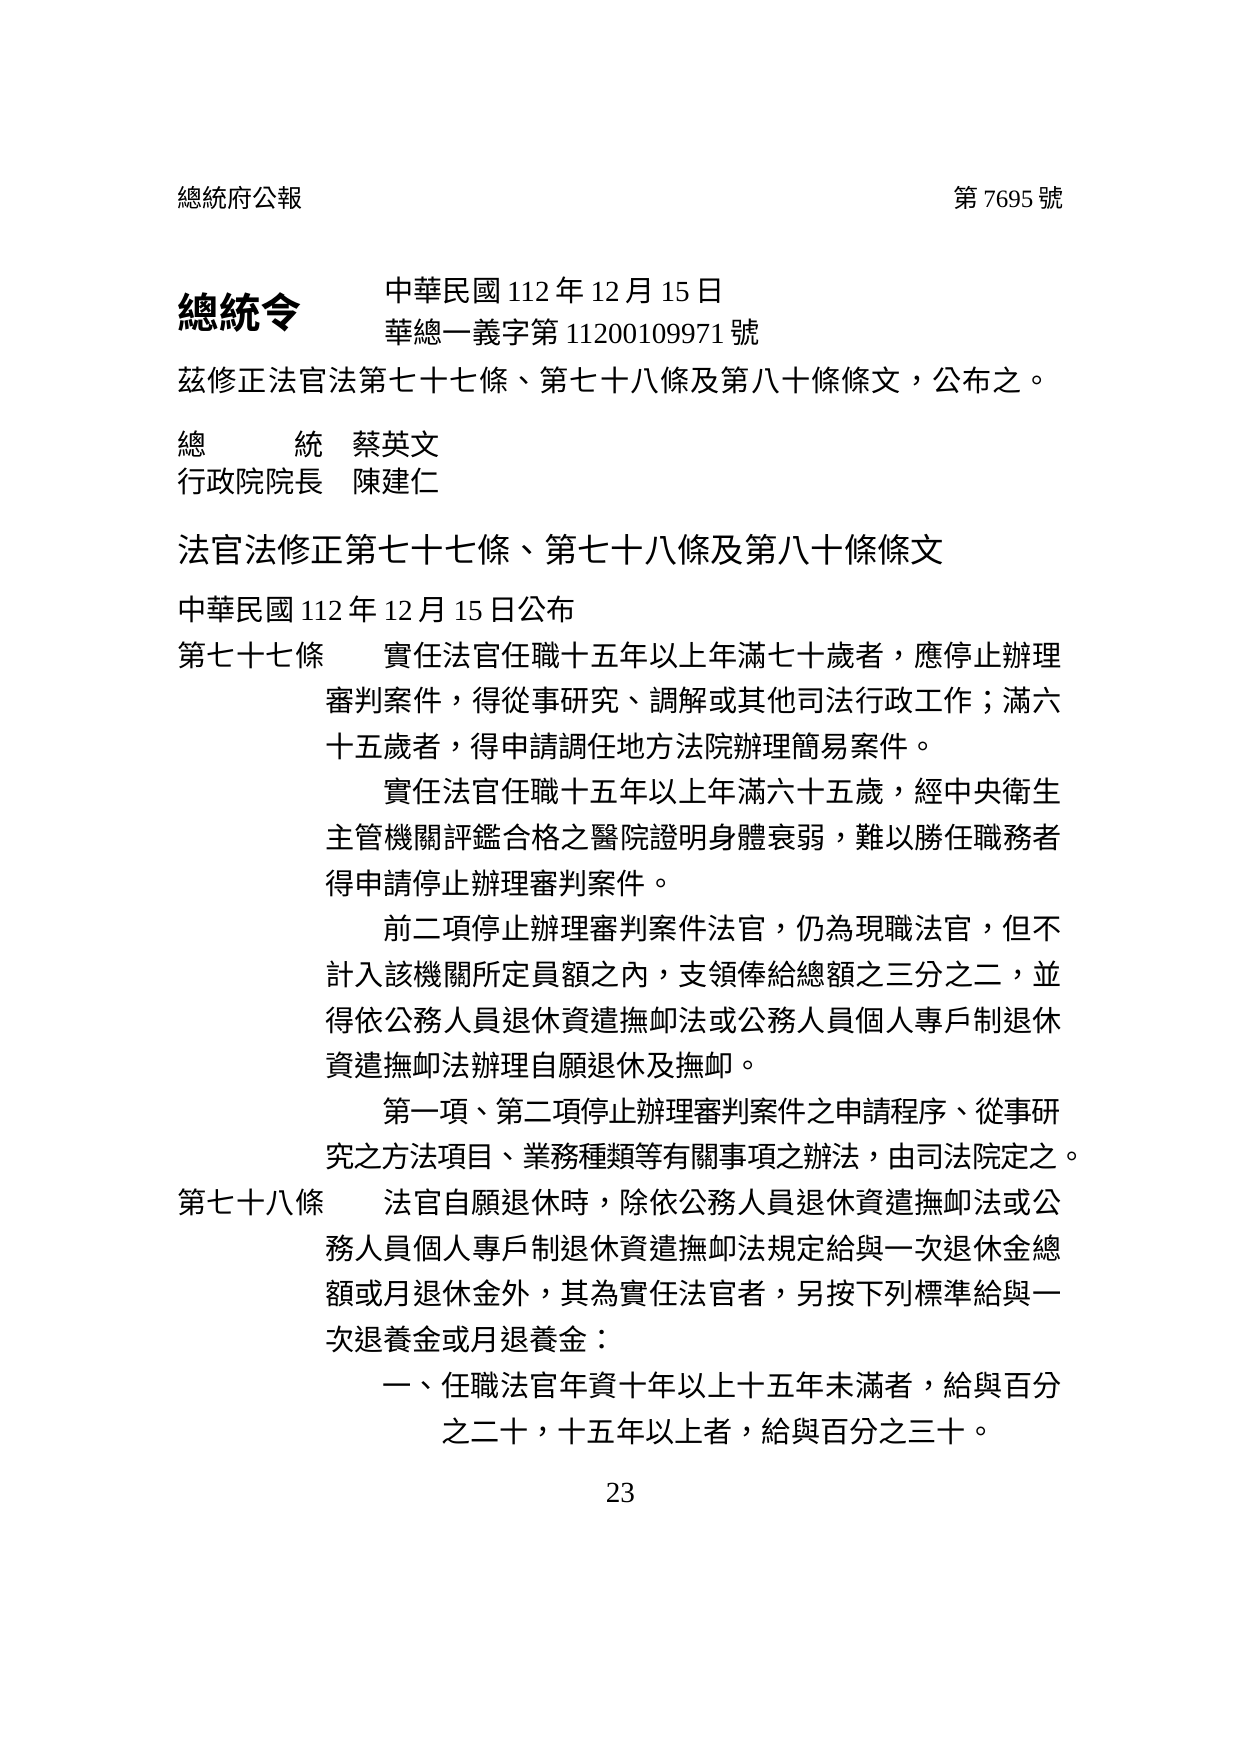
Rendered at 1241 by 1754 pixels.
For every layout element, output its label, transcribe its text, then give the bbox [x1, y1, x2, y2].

text 前二項停止辦理審判案件法官，仍為現職法官，但不計入該機關所定員額之內，支領俸給總額之三分之二，並得依公務人員退休資遣撫卹法或公務人員個人專戶制退休資遣撫卹法辦理自願退休及撫卹。 [325, 903, 1063, 1086]
text 第一項、第二項停止辦理審判案件之申請程序、從事研究之方法項目、業務種類等有關事項之辦法，由司法院定之。 [325, 1086, 1063, 1177]
text 第七十七條 實任法官任職十五年以上年滿七十歲者，應停止辦理審判案件，得從事研究、調解或其他司法行政工作；滿六十五歲者，得申請調任地方法院辦理簡易案件。 [177, 629, 1063, 766]
text 實任法官任職十五年以上年滿六十五歲，經中央衛生主管機關評鑑合格之醫院證明身體衰弱，難以勝任職務者，得申請停止辦理審判案件。 [325, 766, 1063, 903]
text 法官法修正第七十七條、第七十八條及第八十條條文 [177, 525, 1063, 571]
text 總 統 蔡英文 行政院院長 陳建仁 [177, 425, 1063, 500]
text 茲修正法官法第七十七條、第七十八條及第八十條條文，公布之。 [177, 354, 1063, 400]
text 一、 任職法官年資十年以上十五年未滿者，給與百分之二十，十五年以上者，給與百分之三十。 [382, 1359, 1063, 1451]
text 第七十八條 法官自願退休時，除依公務人員退休資遣撫卹法或公務人員個人專戶制退休資遣撫卹法規定給與一次退休金總額或月退休金外，其為實任法官者，另按下列標準給與一次退養金或月退養金： [177, 1177, 1063, 1359]
table_header 中華民國112年12月15日 華總一義字第11200109971號 [381, 266, 877, 354]
table_header 總統令 [174, 266, 381, 354]
text 中華民國112年12月15日公布 [177, 584, 1063, 629]
